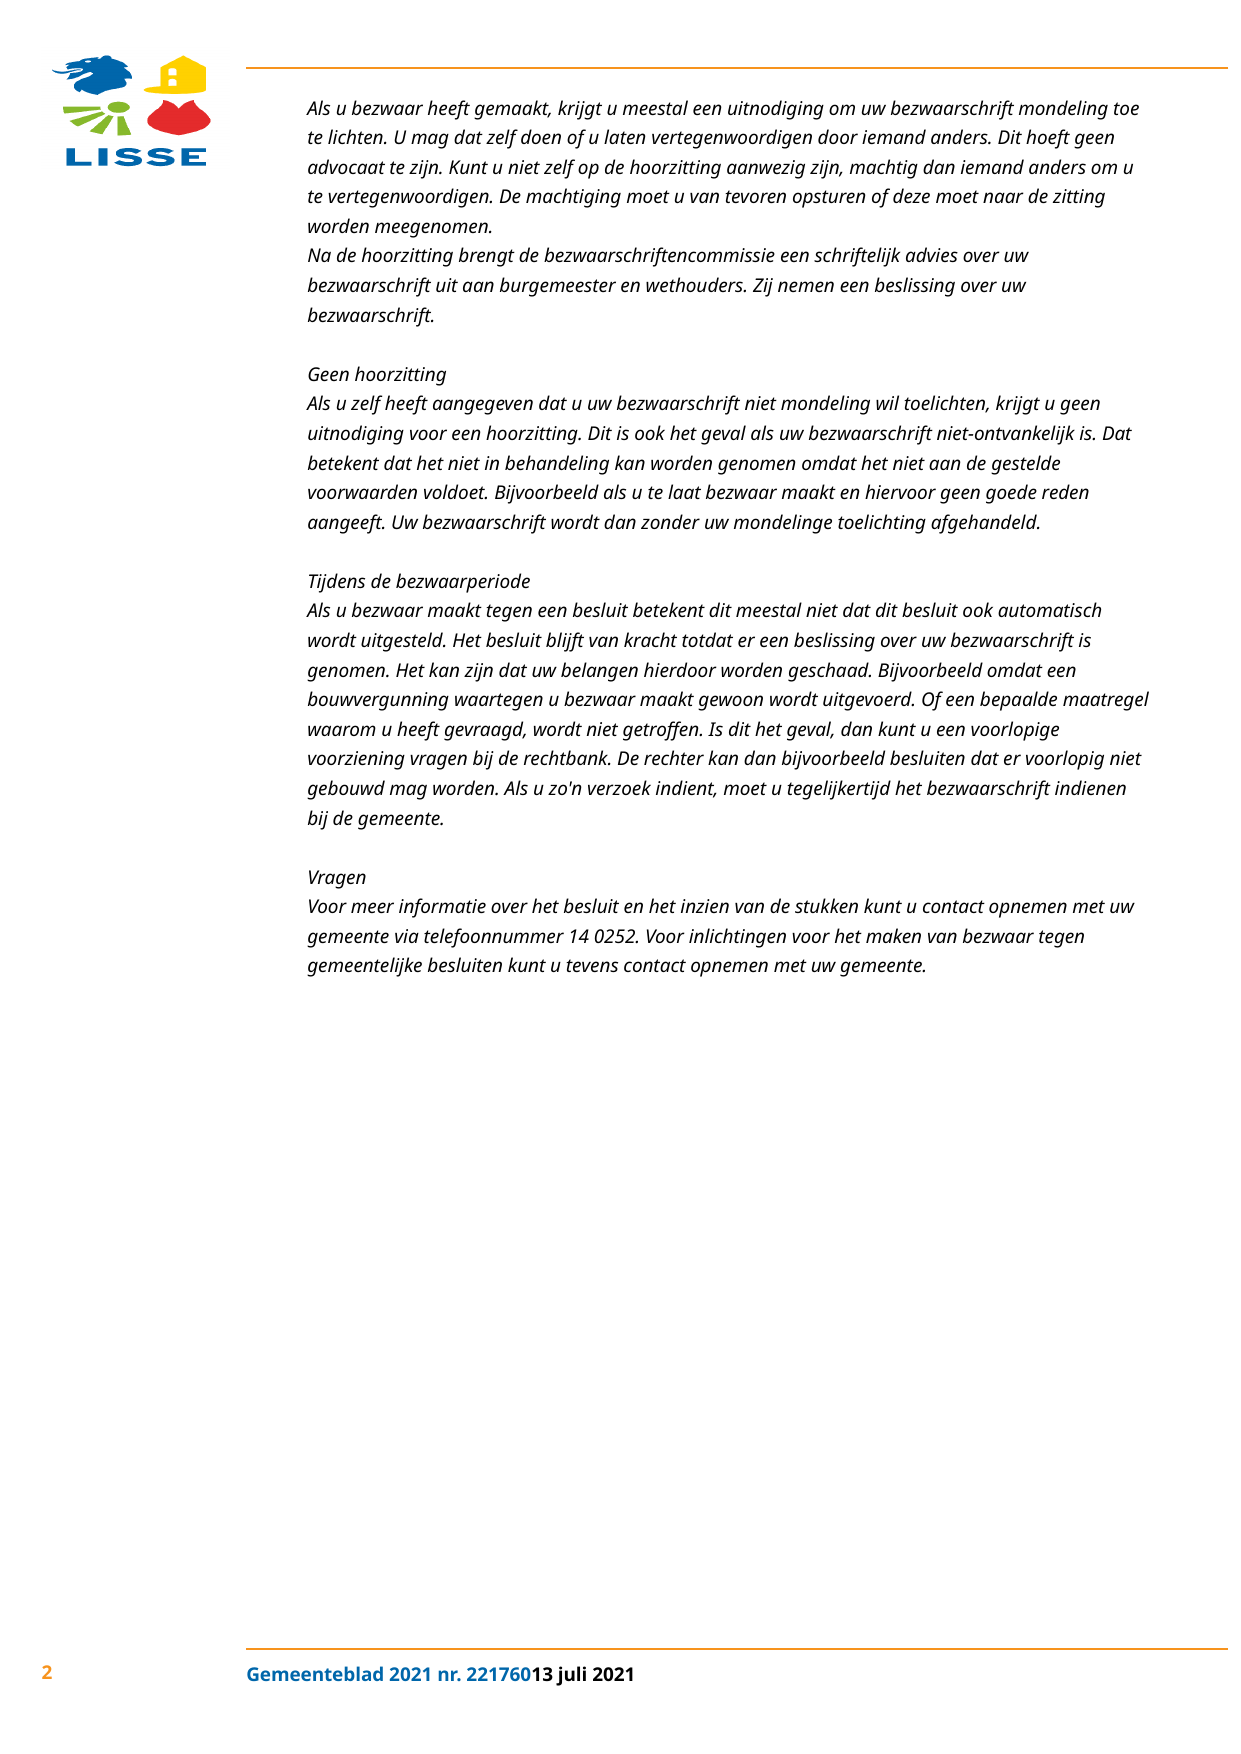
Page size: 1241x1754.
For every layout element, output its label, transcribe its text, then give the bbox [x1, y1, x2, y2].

list Geen hoorzitting [248, 361, 1152, 387]
list Na de hoorzitting brengt de bezwaarschriftencommissie een schriftelijk advies over uw bezwaarschrift uit aan burgemeester en wethouders. Zij nemen een beslissing over uw bezwaarschrift. [248, 243, 1152, 328]
picture [41, 47, 231, 172]
list Als u zelf heeft aangegeven dat u uw bezwaarschrift niet mondeling wil toelichten, krijgt u geen uitnodiging voor een hoorzitting. Dit is ook het geval als uw bezwaarschrift niet-ontvankelijk is. Dat betekent dat het niet in behandeling kan worden genomen omdat het niet aan de gestelde voorwaarden voldoet. Bijvoorbeeld als u te laat bezwaar maakt en hiervoor geen goede reden aangeeft. Uw bezwaarschrift wordt dan zonder uw mondelinge toelichting afgehandeld. [248, 391, 1152, 535]
list Als u bezwaar maakt tegen een besluit betekent dit meestal niet dat dit besluit ook automatisch wordt uitgesteld. Het besluit blijft van kracht totdat er een beslissing over uw bezwaarschrift is genomen. Het kan zijn dat uw belangen hierdoor worden geschaad. Bijvoorbeeld omdat een bouwvergunning waartegen u bezwaar maakt gewoon wordt uitgevoerd. Of een bepaalde maatregel waarom u heeft gevraagd, wordt niet getroffen. Is dit het geval, dan kunt u een voorlopige voorziening vragen bij de rechtbank. De rechter kan dan bijvoorbeeld besluiten dat er voorlopig niet gebouwd mag worden. Als u zo'n verzoek indient, moet u tegelijkertijd het bezwaarschrift indienen bij de gemeente. [248, 598, 1152, 831]
list Tijdens de bezwaarperiode [248, 568, 1152, 594]
list Voor meer informatie over het besluit en het inzien van de stukken kunt u contact opnemen met uw gemeente via telefoonnummer 14 0252. Voor inlichtingen voor het maken van bezwaar tegen gemeentelijke besluiten kunt u tevens contact opnemen met uw gemeente. [248, 893, 1152, 978]
list Vragen [248, 864, 1152, 890]
list Als u bezwaar heeft gemaakt, krijgt u meestal een uitnodiging om uw bezwaarschrift mondeling toe te lichten. U mag dat zelf doen of u laten vertegenwoordigen door iemand anders. Dit hoeft geen advocaat te zijn. Kunt u niet zelf op de hoorzitting aanwezig zijn, machtig dan iemand anders om u te vertegenwoordigen. De machtiging moet u van tevoren opsturen of deze moet naar de zitting worden meegenomen. [248, 95, 1152, 239]
